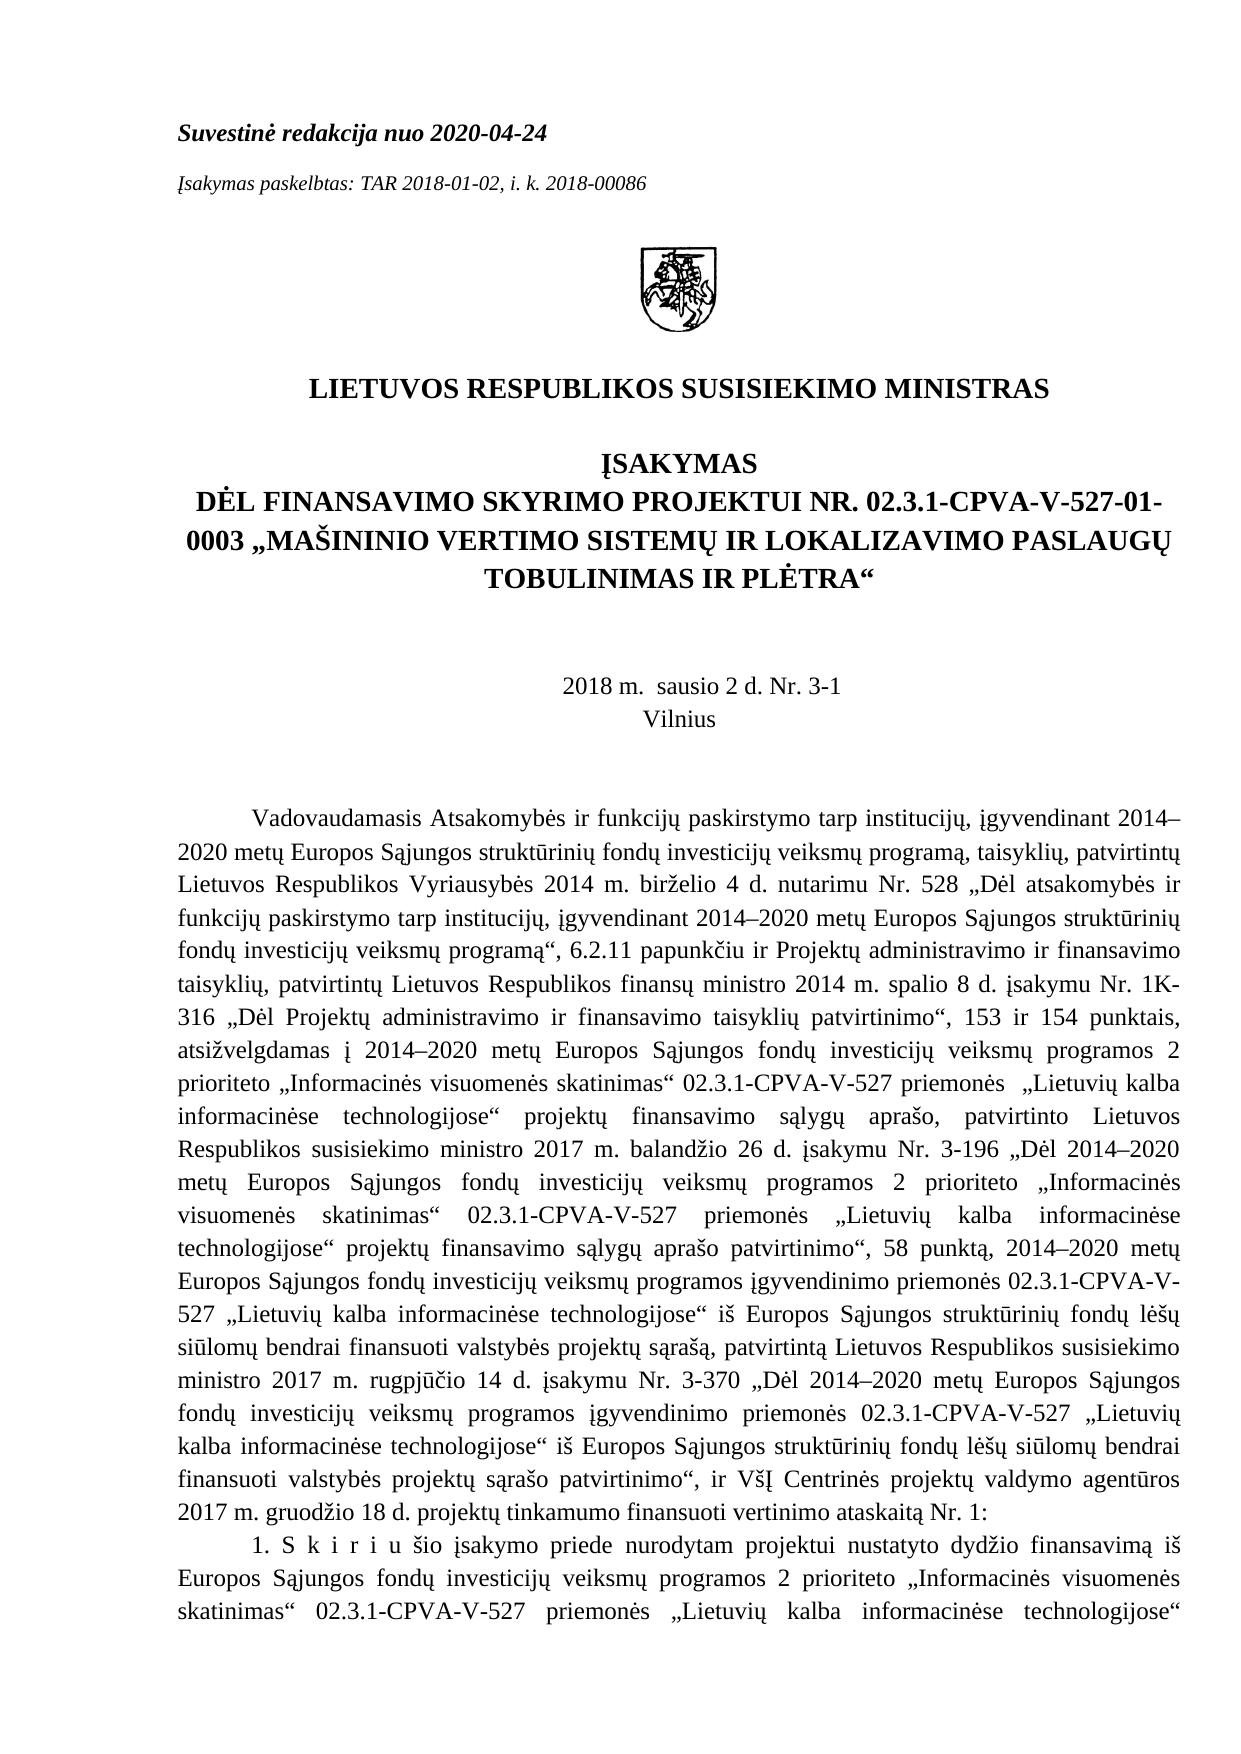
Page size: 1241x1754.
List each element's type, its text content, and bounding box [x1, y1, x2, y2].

text Įsakymas paskelbtas: TAR 2018-01-02, i. k. 2018-00086 [177, 171, 1181, 195]
text LIETUVOS RESPUBLIKOS SUSISIEKIMO MINISTRAS [177, 372, 1181, 405]
text Suvestinė redakcija nuo 2020-04-24 [177, 118, 1181, 147]
text Vilnius [177, 704, 1181, 733]
text 2018 m. sausio 2 d. Nr. 3-1 [177, 671, 1181, 700]
text ĮSAKYMAS [177, 446, 1181, 479]
text Vadovaudamasis Atsakomybės ir funkcijų paskirstymo tarp institucijų, įgyvendinant 2014–2020 metų Europos Sąjungos struktūrinių fondų investicijų veiksmų programą, taisyklių, patvirtintų Lietuvos Respublikos Vyriausybės 2014 m. birželio 4 d. nutarimu Nr. 528 „Dėl atsakomybės ir funkcijų paskirstymo tarp institucijų, įgyvendinant 2014–2020 metų Europos Sąjungos struktūrinių fondų investicijų veiksmų programą“, 6.2.11 papunkčiu ir Projektų administravimo ir finansavimo taisyklių, patvirtintų Lietuvos Respublikos finansų ministro 2014 m. spalio 8 d. įsakymu Nr. 1K-316 „Dėl Projektų administravimo ir finansavimo taisyklių patvirtinimo“, 153 ir 154 punktais, atsižvelgdamas į 2014–2020 metų Europos Sąjungos fondų investicijų veiksmų programos 2 prioriteto „Informacinės visuomenės skatinimas“ 02.3.1-CPVA-V-527 priemonės „Lietuvių kalba informacinėse technologijose“ projektų finansavimo sąlygų aprašo, patvirtinto Lietuvos Respublikos susisiekimo ministro 2017 m. balandžio 26 d. įsakymu Nr. 3-196 „Dėl 2014–2020 metų Europos Sąjungos fondų investicijų veiksmų programos 2 prioriteto „Informacinės visuomenės skatinimas“ 02.3.1-CPVA-V-527 priemonės „Lietuvių kalba informacinėse technologijose“ projektų finansavimo sąlygų aprašo patvirtinimo“, 58 punktą, 2014–2020 metų Europos Sąjungos fondų investicijų veiksmų programos įgyvendinimo priemonės 02.3.1-CPVA-V-527 „Lietuvių kalba informacinėse technologijose“ iš Europos Sąjungos struktūrinių fondų lėšų siūlomų bendrai finansuoti valstybės projektų sąrašą, patvirtintą Lietuvos Respublikos susisiekimo ministro 2017 m. rugpjūčio 14 d. įsakymu Nr. 3-370 „Dėl 2014–2020 metų Europos Sąjungos fondų investicijų veiksmų programos įgyvendinimo priemonės 02.3.1-CPVA-V-527 „Lietuvių kalba informacinėse technologijose“ iš Europos Sąjungos struktūrinių fondų lėšų siūlomų bendrai finansuoti valstybės projektų sąrašo patvirtinimo“, ir VšĮ Centrinės projektų valdymo agentūros 2017 m. gruodžio 18 d. projektų tinkamumo finansuoti vertinimo ataskaitą Nr. 1: [177, 803, 1181, 1526]
text 1. S k i r i u šio įsakymo priede nurodytam projektui nustatyto dydžio finansavimą iš Europos Sąjungos fondų investicijų veiksmų programos 2 prioriteto „Informacinės visuomenės skatinimas“ 02.3.1-CPVA-V-527 priemonės „Lietuvių kalba informacinėse technologijose“ [177, 1530, 1181, 1625]
text DĖL FINANSAVIMO SKYRIMO PROJEKTUI NR. 02.3.1-CPVA-V-527-01-0003 „MAŠININIO VERTIMO SISTEMŲ IR LOKALIZAVIMO PASLAUGŲ TOBULINIMAS IR PLĖTRA“ [177, 484, 1181, 595]
